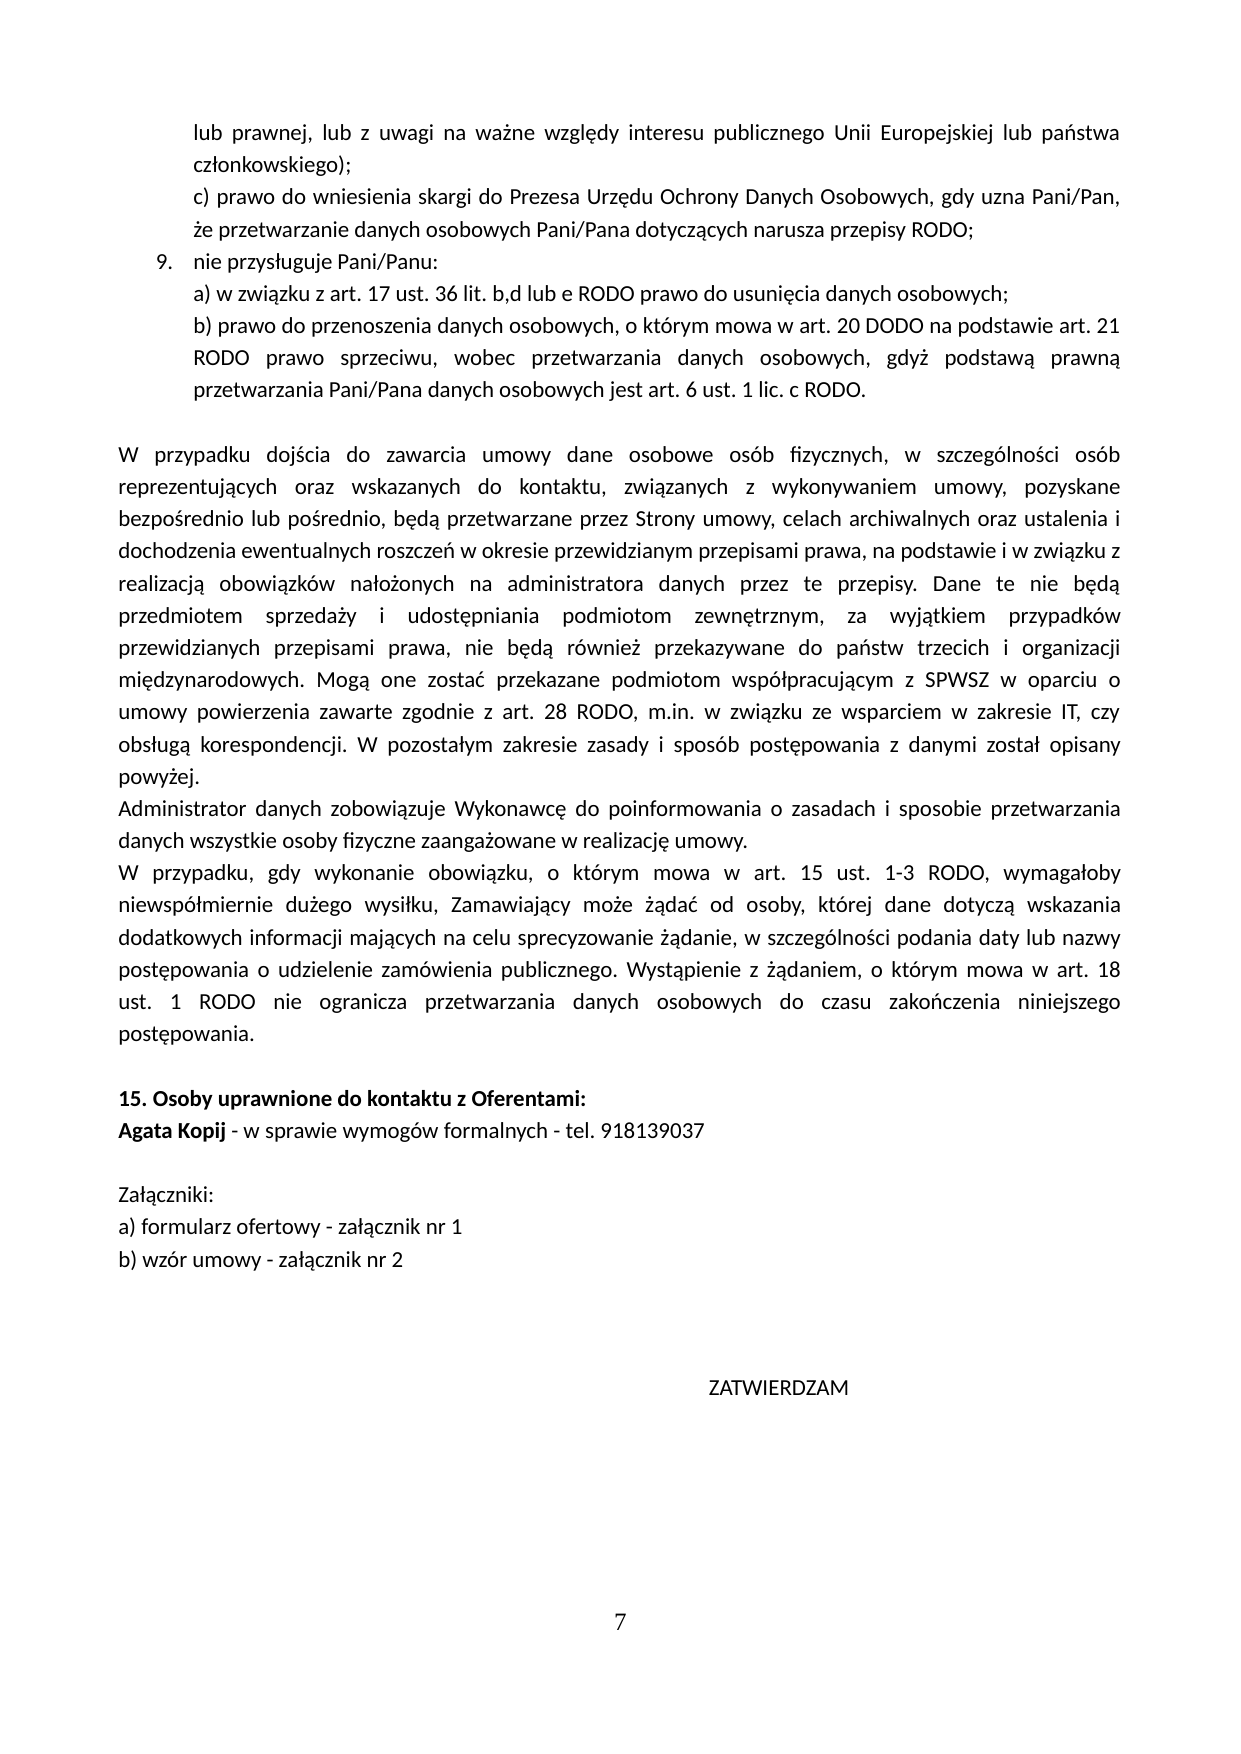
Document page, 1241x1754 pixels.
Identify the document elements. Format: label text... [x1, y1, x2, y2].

text W przypadku, gdy wykonanie obowiązku, o którym mowa w art. 15 ust. 1-3 RODO, wymagałoby niewspółmiernie dużego wysiłku, Zamawiający może żądać od osoby, której dane dotyczą wskazania dodatkowych informacji mających na celu sprecyzowanie żądanie, w szczególności podania daty lub nazwy postępowania o udzielenie zamówienia publicznego. Wystąpienie z żądaniem, o którym mowa w art. 18 ust. 1 RODO nie ogranicza przetwarzania danych osobowych do czasu zakończenia niniejszego postępowania. [118, 858, 1122, 1047]
text a) formularz ofertowy - załącznik nr 1 [118, 1212, 1122, 1241]
text ZATWIERDZAM [709, 1373, 1122, 1401]
list c) prawo do wniesienia skargi do Prezesa Urzędu Ochrony Danych Osobowych, gdy uzna Pani/Pan, że przetwarzanie danych osobowych Pani/Pana dotyczących narusza przepisy RODO; [156, 182, 1122, 243]
text b) wzór umowy - załącznik nr 2 [118, 1245, 1122, 1273]
list nie przysługuje Pani/Panu: [156, 247, 1122, 275]
text Administrator danych zobowiązuje Wykonawcę do poinformowania o zasadach i sposobie przetwarzania danych wszystkie osoby fizyczne zaangażowane w realizację umowy. [118, 794, 1122, 854]
text W przypadku dojścia do zawarcia umowy dane osobowe osób fizycznych, w szczególności osób reprezentujących oraz wskazanych do kontaktu, związanych z wykonywaniem umowy, pozyskane bezpośrednio lub pośrednio, będą przetwarzane przez Strony umowy, celach archiwalnych oraz ustalenia i dochodzenia ewentualnych roszczeń w okresie przewidzianym przepisami prawa, na podstawie i w związku z realizacją obowiązków nałożonych na administratora danych przez te przepisy. Dane te nie będą przedmiotem sprzedaży i udostępniania podmiotom zewnętrznym, za wyjątkiem przypadków przewidzianych przepisami prawa, nie będą również przekazywane do państw trzecich i organizacji międzynarodowych. Mogą one zostać przekazane podmiotom współpracującym z SPWSZ w oparciu o umowy powierzenia zawarte zgodnie z art. 28 RODO, m.in. w związku ze wsparciem w zakresie IT, czy obsługą korespondencji. W pozostałym zakresie zasady i sposób postępowania z danymi został opisany powyżej. [118, 440, 1122, 790]
text Załączniki: [118, 1180, 1122, 1208]
list a) w związku z art. 17 ust. 36 lit. b,d lub e RODO prawo do usunięcia danych osobowych; [156, 279, 1122, 307]
list lub prawnej, lub z uwagi na ważne względy interesu publicznego Unii Europejskiej lub państwa członkowskiego); [156, 118, 1122, 178]
list b) prawo do przenoszenia danych osobowych, o którym mowa w art. 20 DODO na podstawie art. 21 RODO prawo sprzeciwu, wobec przetwarzania danych osobowych, gdyż podstawą prawną przetwarzania Pani/Pana danych osobowych jest art. 6 ust. 1 lic. c RODO. [156, 311, 1122, 404]
text 15. Osoby uprawnione do kontaktu z Oferentami: [118, 1084, 1122, 1112]
text Agata Kopij - w sprawie wymogów formalnych - tel. 918139037 [118, 1116, 1122, 1144]
